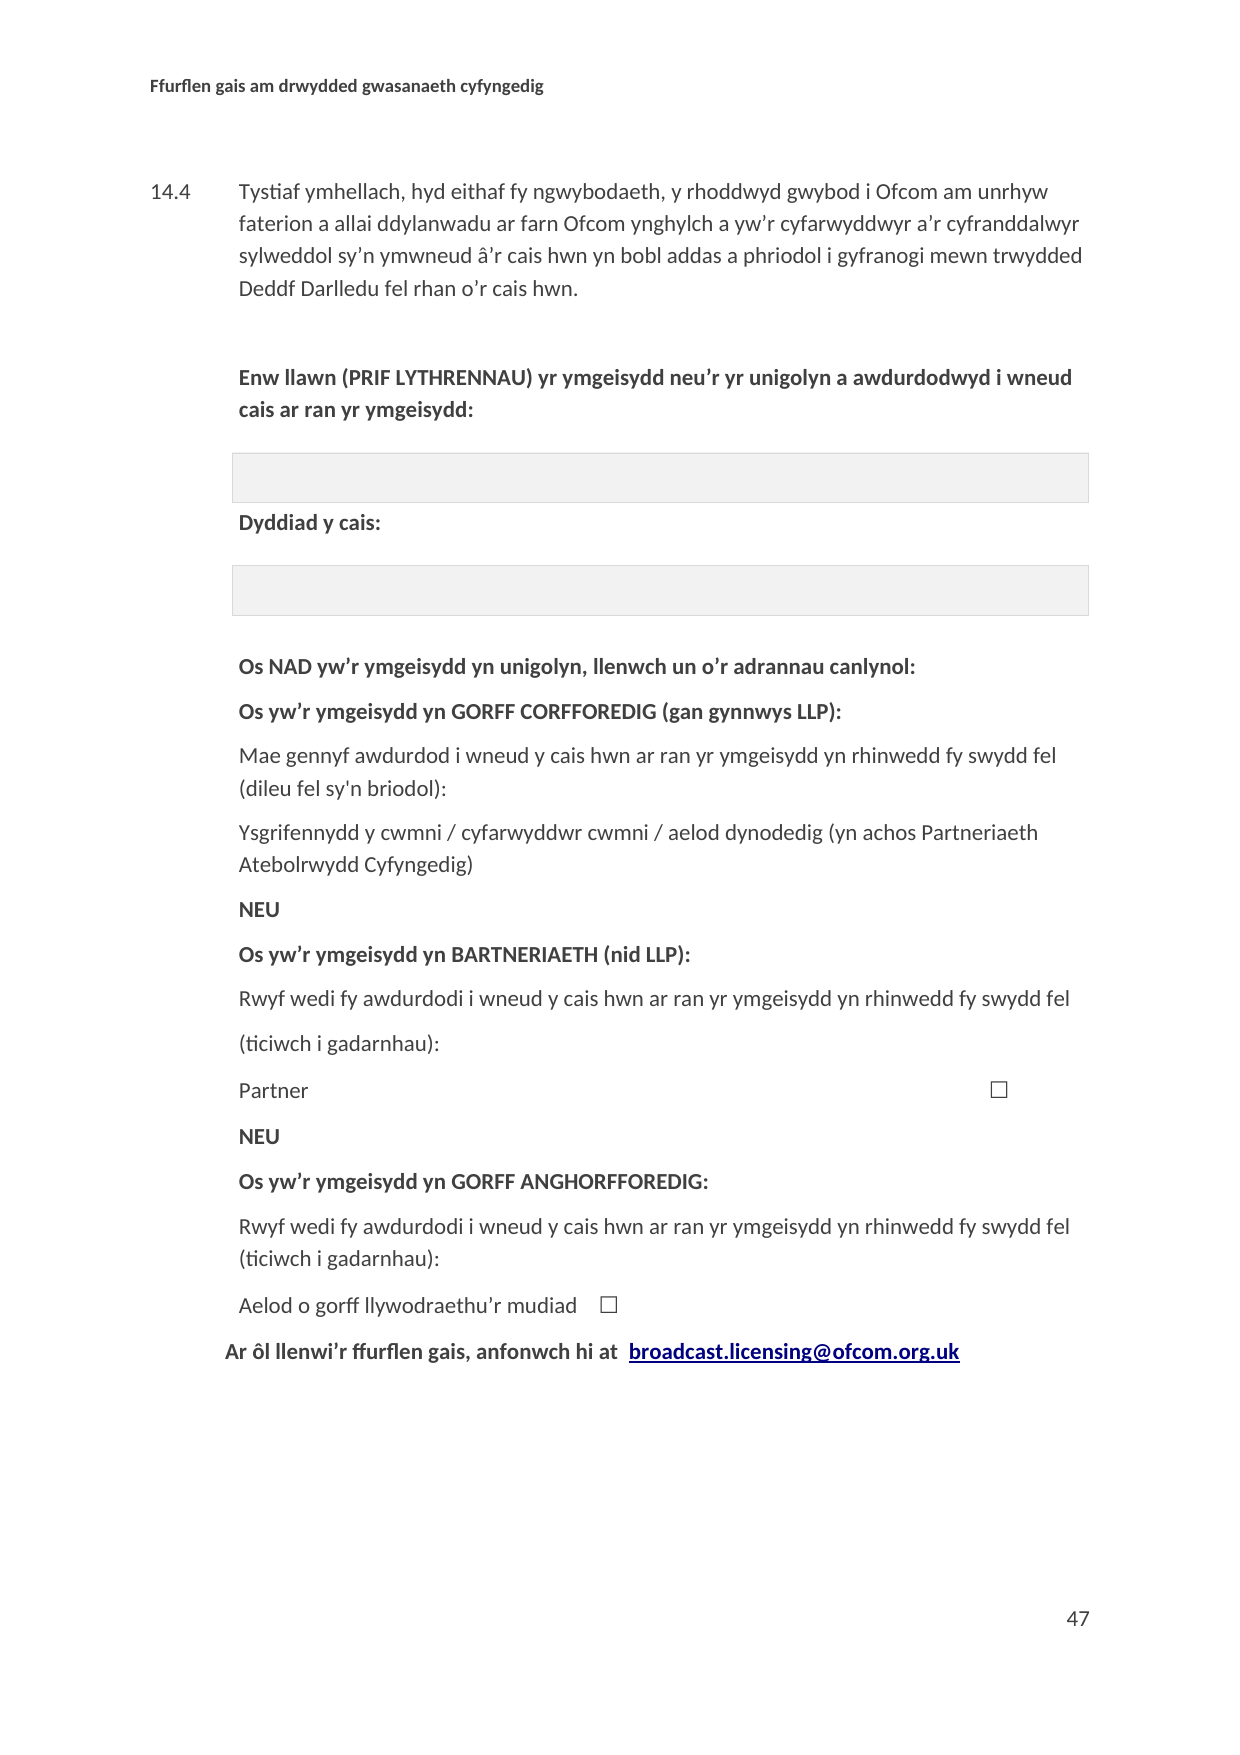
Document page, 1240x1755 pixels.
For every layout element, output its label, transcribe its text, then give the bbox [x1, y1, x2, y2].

text Mae gennyf awdurdod i wneud y cais hwn ar ran yr ymgeisydd yn rhinwedd fy swydd fel (dileu fel sy'n briodol): [239, 741, 1089, 802]
text NEU [164, 895, 1089, 923]
text Os yw’r ymgeisydd yn GORFF ANGHORFFOREDIG: [164, 1167, 1089, 1195]
text Os yw’r ymgeisydd yn BARTNERIAETH (nid LLP): [164, 940, 1089, 968]
text Aelod o gorff llywodraethu’r mudiad ☐ [225, 1289, 1089, 1320]
text NEU [164, 1122, 1089, 1150]
text Dyddiad y cais: [164, 508, 1089, 536]
text Partner ☐ [239, 1074, 1089, 1105]
text Rwyf wedi fy awdurdodi i wneud y cais hwn ar ran yr ymgeisydd yn rhinwedd fy swydd fel (ticiwch i gadarnhau): [239, 1212, 1089, 1272]
text Os yw’r ymgeisydd yn GORFF CORFFOREDIG (gan gynnwys LLP): [164, 697, 1089, 725]
list Tystiaf ymhellach, hyd eithaf fy ngwybodaeth, y rhoddwyd gwybod i Ofcom am unrhyw faterion a allai ddylanwadu ar farn Ofcom ynghylch a yw’r cyfarwyddwyr a’r cyfranddalwyr sylweddol sy’n ymwneud â’r cais hwn yn bobl addas a phriodol i gyfranogi mewn trwydded Deddf Darlledu fel rhan o’r cais hwn. [150, 177, 1089, 302]
text Ysgrifennydd y cwmni / cyfarwyddwr cwmni / aelod dynodedig (yn achos Partneriaeth Atebolrwydd Cyfyngedig) [239, 818, 1089, 878]
text Enw llawn (PRIF LYTHRENNAU) yr ymgeisydd neu’r yr unigolyn a awdurdodwyd i wneud cais ar ran yr ymgeisydd: [239, 363, 1089, 423]
text Rwyf wedi fy awdurdodi i wneud y cais hwn ar ran yr ymgeisydd yn rhinwedd fy swydd fel [239, 984, 1089, 1013]
text (ticiwch i gadarnhau): [239, 1029, 1089, 1057]
text Ar ôl llenwi’r ffurflen gais, anfonwch hi at broadcast.licensing@ofcom.org.uk [150, 1337, 1089, 1365]
text Os NAD yw’r ymgeisydd yn unigolyn, llenwch un o’r adrannau canlynol: [164, 652, 1089, 680]
